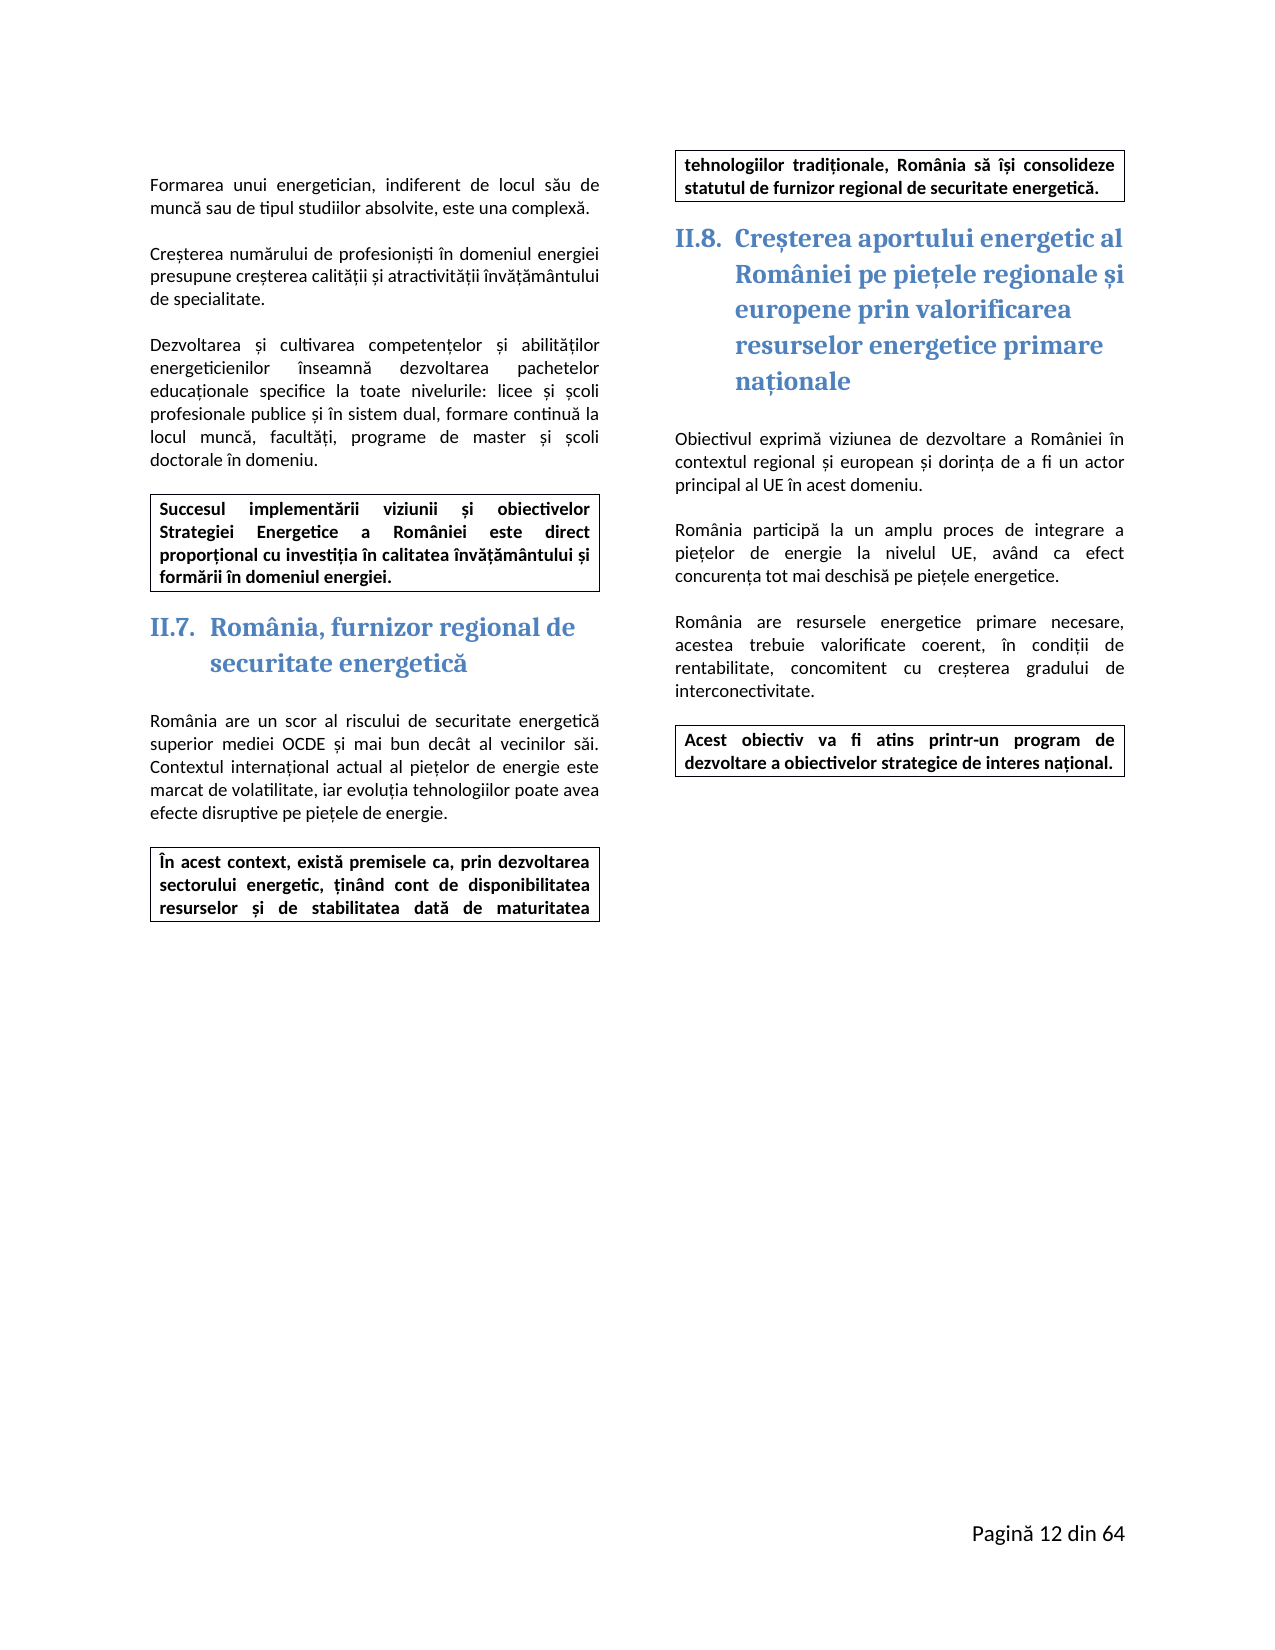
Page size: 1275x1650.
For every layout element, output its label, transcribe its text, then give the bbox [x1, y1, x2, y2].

text Succesul implementării viziunii și obiectivelor Strategiei Energetice a României este direct proporțional cu investiția în calitatea învățământului și formării în domeniul energiei. [151, 495, 599, 591]
text Dezvoltarea şi cultivarea competenţelor şi abilităţilor energeticienilor înseamnă dezvoltarea pachetelor educaționale specifice la toate nivelurile: licee și școli profesionale publice și în sistem dual, formare continuă la locul muncă, facultăți, programe de master și școli doctorale în domeniu. [150, 333, 600, 471]
text tehnologiilor tradiționale, România să își consolideze statutul de furnizor regional de securitate energetică. [676, 151, 1124, 201]
text Obiectivul exprimă viziunea de dezvoltare a României în contextul regional și european și dorința de a fi un actor principal al UE în acest domeniu. [675, 427, 1125, 496]
text România are un scor al riscului de securitate energetică superior mediei OCDE și mai bun decât al vecinilor săi. Contextul internațional actual al piețelor de energie este marcat de volatilitate, iar evoluția tehnologiilor poate avea efecte disruptive pe piețele de energie. [150, 709, 600, 824]
text În acest context, există premisele ca, prin dezvoltarea sectorului energetic, ținând cont de disponibilitatea resurselor și de stabilitatea dată de maturitatea [151, 848, 599, 921]
subtitle II.8. Creșterea aportului energetic al României pe piețele regionale și europene prin valorificarea resurselor energetice primare naționale [675, 223, 1125, 397]
text Formarea unui energetician, indiferent de locul său de muncă sau de tipul studiilor absolvite, este una complexă. [150, 173, 600, 219]
text România participă la un amplu proces de integrare a piețelor de energie la nivelul UE, având ca efect concurența tot mai deschisă pe piețele energetice. [675, 519, 1125, 587]
text Acest obiectiv va fi atins printr-un program de dezvoltare a obiectivelor strategice de interes național. [676, 726, 1124, 776]
text Creșterea numărului de profesioniști în domeniul energiei presupune creșterea calității și atractivității învățământului de specialitate. [150, 242, 600, 310]
text România are resursele energetice primare necesare, acestea trebuie valorificate coerent, în condiții de rentabilitate, concomitent cu creșterea gradului de interconectivitate. [675, 610, 1125, 702]
subtitle II.7. România, furnizor regional de securitate energetică [150, 612, 600, 679]
